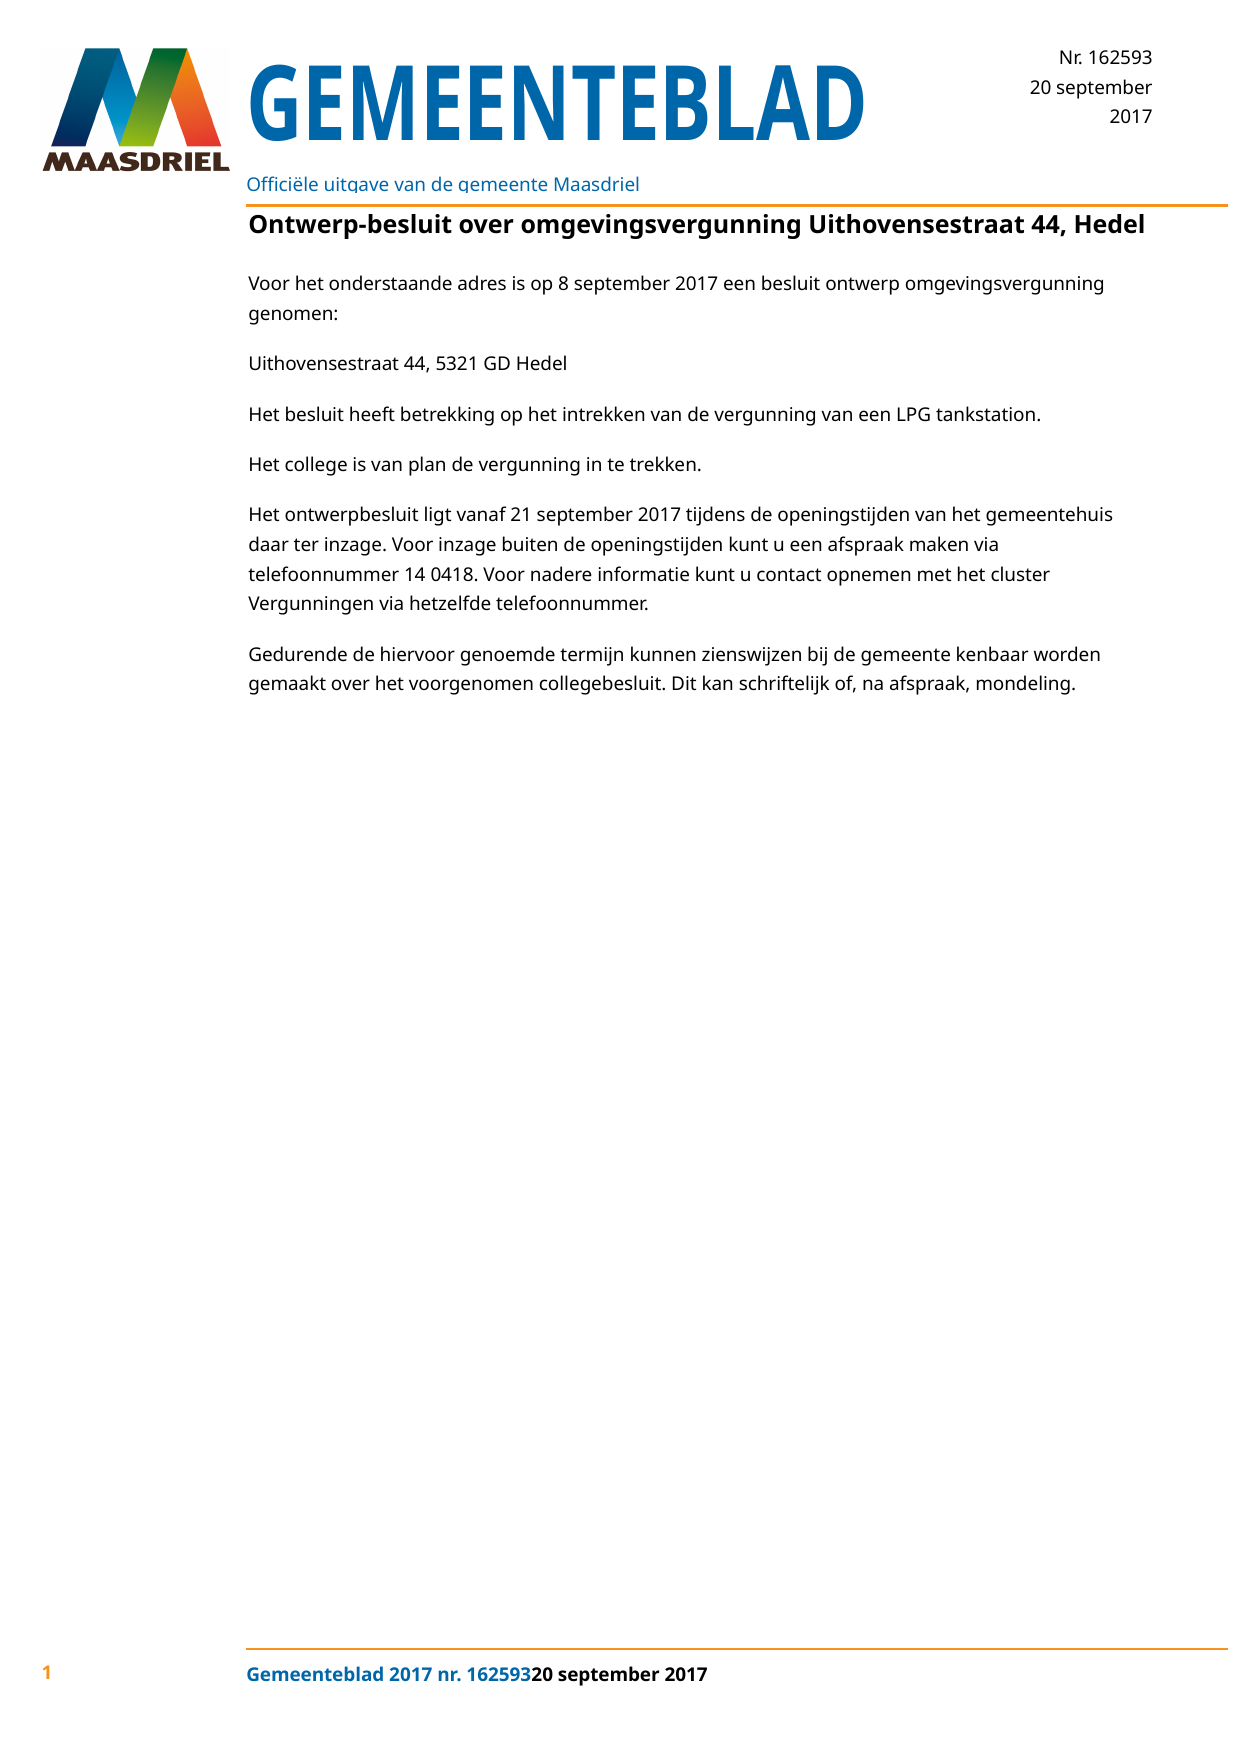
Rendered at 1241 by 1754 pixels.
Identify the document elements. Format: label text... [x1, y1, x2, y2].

text Voor het onderstaande adres is op 8 september 2017 een besluit ontwerp omgevingsvergunning genomen: [248, 270, 1152, 326]
text Ontwerp-besluit over omgevingsvergunning Uithovensestraat 44, Hedel [248, 207, 1152, 241]
text Uithovensestraat 44, 5321 GD Hedel [248, 350, 1152, 376]
text Het college is van plan de vergunning in te trekken. [248, 451, 1152, 477]
text Het ontwerpbesluit ligt vanaf 21 september 2017 tijdens de openingstijden van het gemeentehuis daar ter inzage. Voor inzage buiten de openingstijden kunt u een afspraak maken via telefoonnummer 14 0418. Voor nadere informatie kunt u contact opnemen met het cluster Vergunningen via hetzelfde telefoonnummer. [248, 502, 1152, 616]
text Gedurende de hiervoor genoemde termijn kunnen zienswijzen bij de gemeente kenbaar worden gemaakt over het voorgenomen collegebesluit. Dit kan schriftelijk of, na afspraak, mondeling. [248, 641, 1152, 696]
text Het besluit heeft betrekking op het intrekken van de vergunning van een LPG tankstation. [248, 401, 1152, 426]
picture [41, 47, 231, 172]
